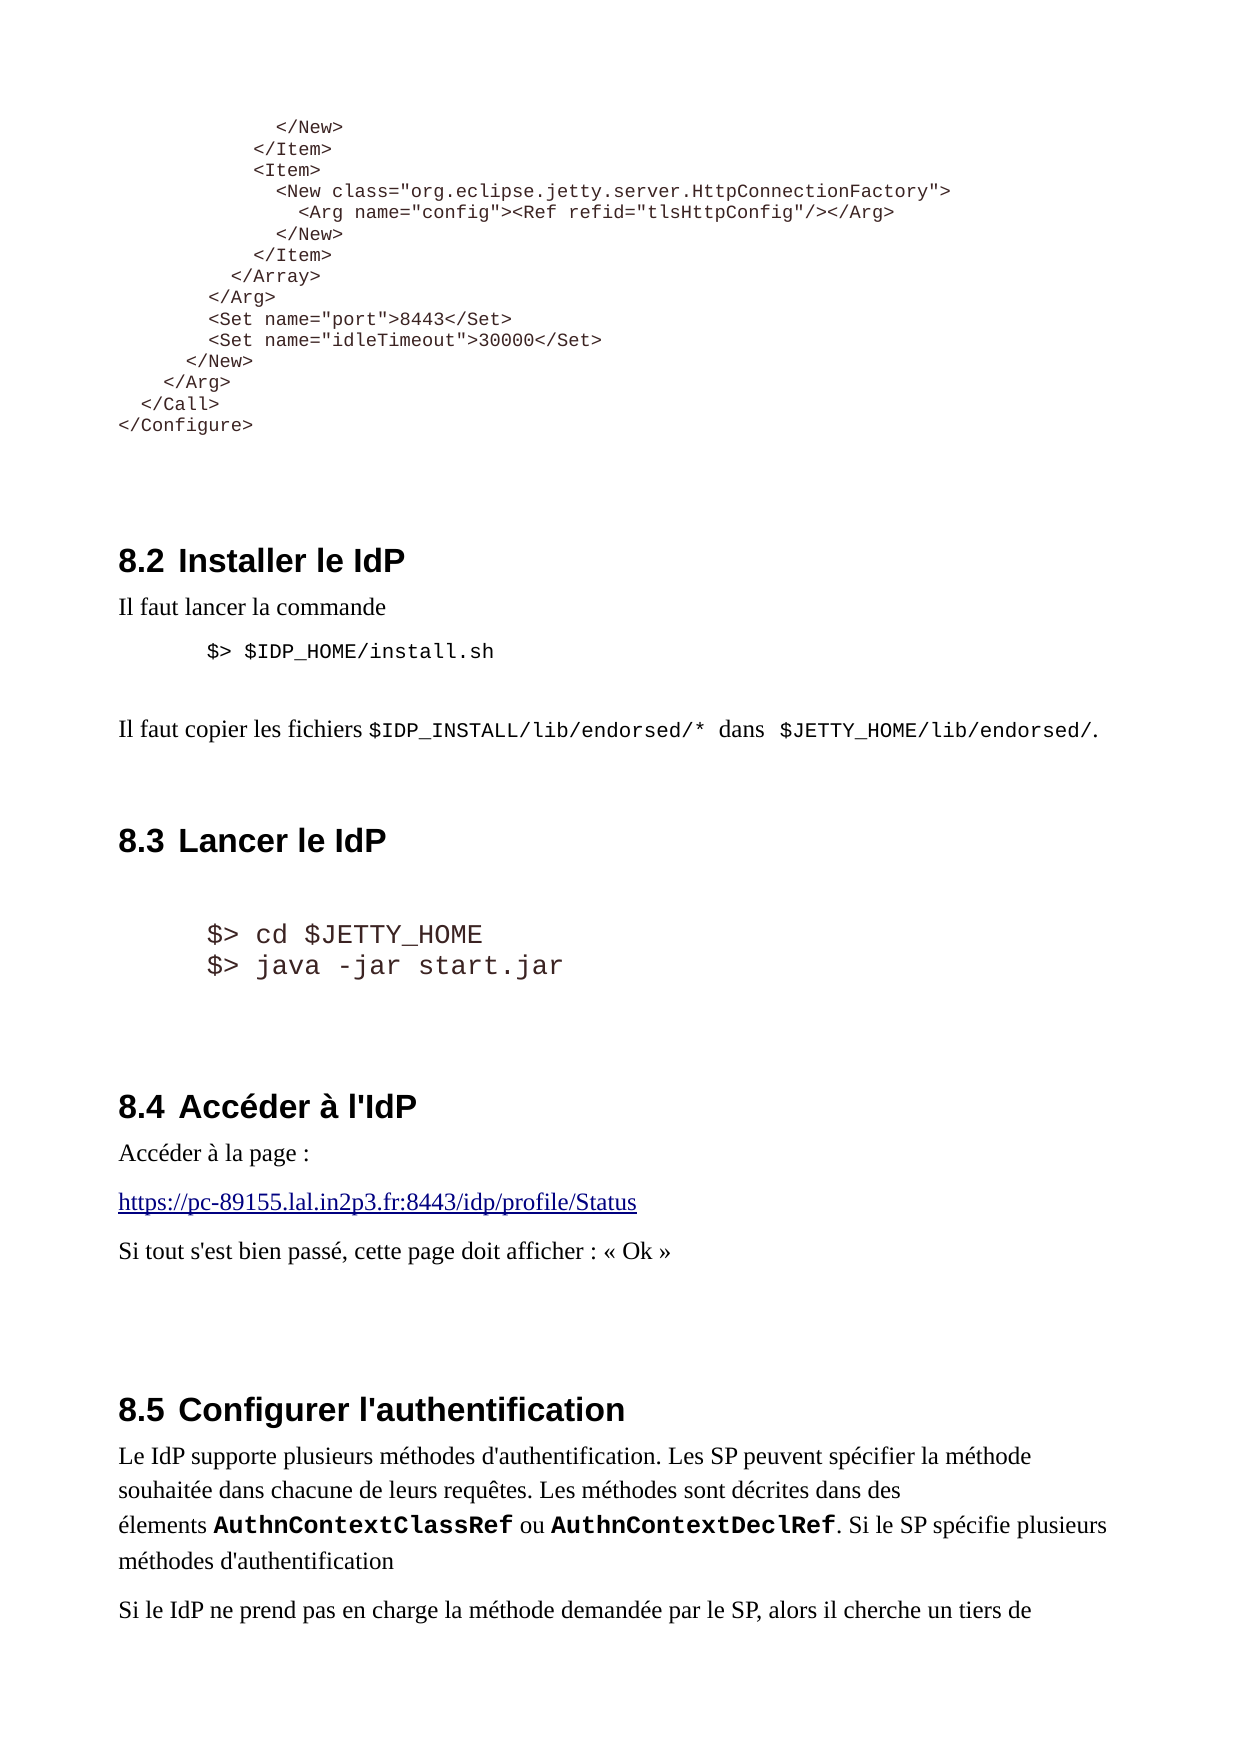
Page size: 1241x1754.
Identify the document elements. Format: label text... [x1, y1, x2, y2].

text $> $IDP_HOME/install.sh [207, 641, 1004, 665]
text <Set name="idleTimeout">30000</Set> [118, 331, 1116, 352]
subtitle Configurer l'authentification [118, 1390, 1122, 1428]
subtitle Accéder à l'IdP [118, 1087, 1122, 1126]
subtitle Installer le IdP [118, 541, 1122, 580]
text Si le IdP ne prend pas en charge la méthode demandée par le SP, alors il cherche un tiers de [118, 1596, 1122, 1624]
text <New class="org.eclipse.jetty.server.HttpConnectionFactory"> [118, 182, 1116, 203]
text Le IdP supporte plusieurs méthodes d'authentification. Les SP peuvent spécifier la méthode souhaitée dans chacune de leurs requêtes. Les méthodes sont décrites dans des élements AuthnContextClassRef ou AuthnContextDeclRef. Si le SP spécifie plusieurs méthodes d'authentification [118, 1441, 1122, 1575]
text Accéder à la page : [118, 1138, 1122, 1167]
text </New> [118, 118, 1116, 139]
text </Arg> [118, 373, 1116, 394]
text </New> [118, 352, 1116, 373]
text <Arg name="config"><Ref refid="tlsHttpConfig"/></Arg> [118, 203, 1116, 224]
text <Item> [118, 161, 1116, 182]
text </Configure> [118, 416, 1116, 437]
text </Call> [118, 394, 1116, 416]
text Il faut copier les fichiers $IDP_INSTALL/lib/endorsed/* dans $JETTY_HOME/lib/endorsed/. [118, 714, 1122, 745]
text </New> [118, 224, 1116, 246]
text https://pc-89155.lal.in2p3.fr:8443/idp/profile/Status [118, 1187, 1122, 1216]
text </Arg> [118, 288, 1116, 309]
text $> java -jar start.jar [207, 952, 1004, 983]
subtitle Lancer le IdP [118, 821, 1122, 860]
text </Item> [118, 246, 1116, 267]
text Il faut lancer la commande [118, 592, 1122, 621]
text $> cd $JETTY_HOME [207, 921, 1004, 952]
text <Set name="port">8443</Set> [118, 309, 1116, 331]
text Si tout s'est bien passé, cette page doit afficher : « Ok » [118, 1236, 1122, 1265]
text </Item> [118, 139, 1116, 161]
text </Array> [118, 267, 1116, 288]
